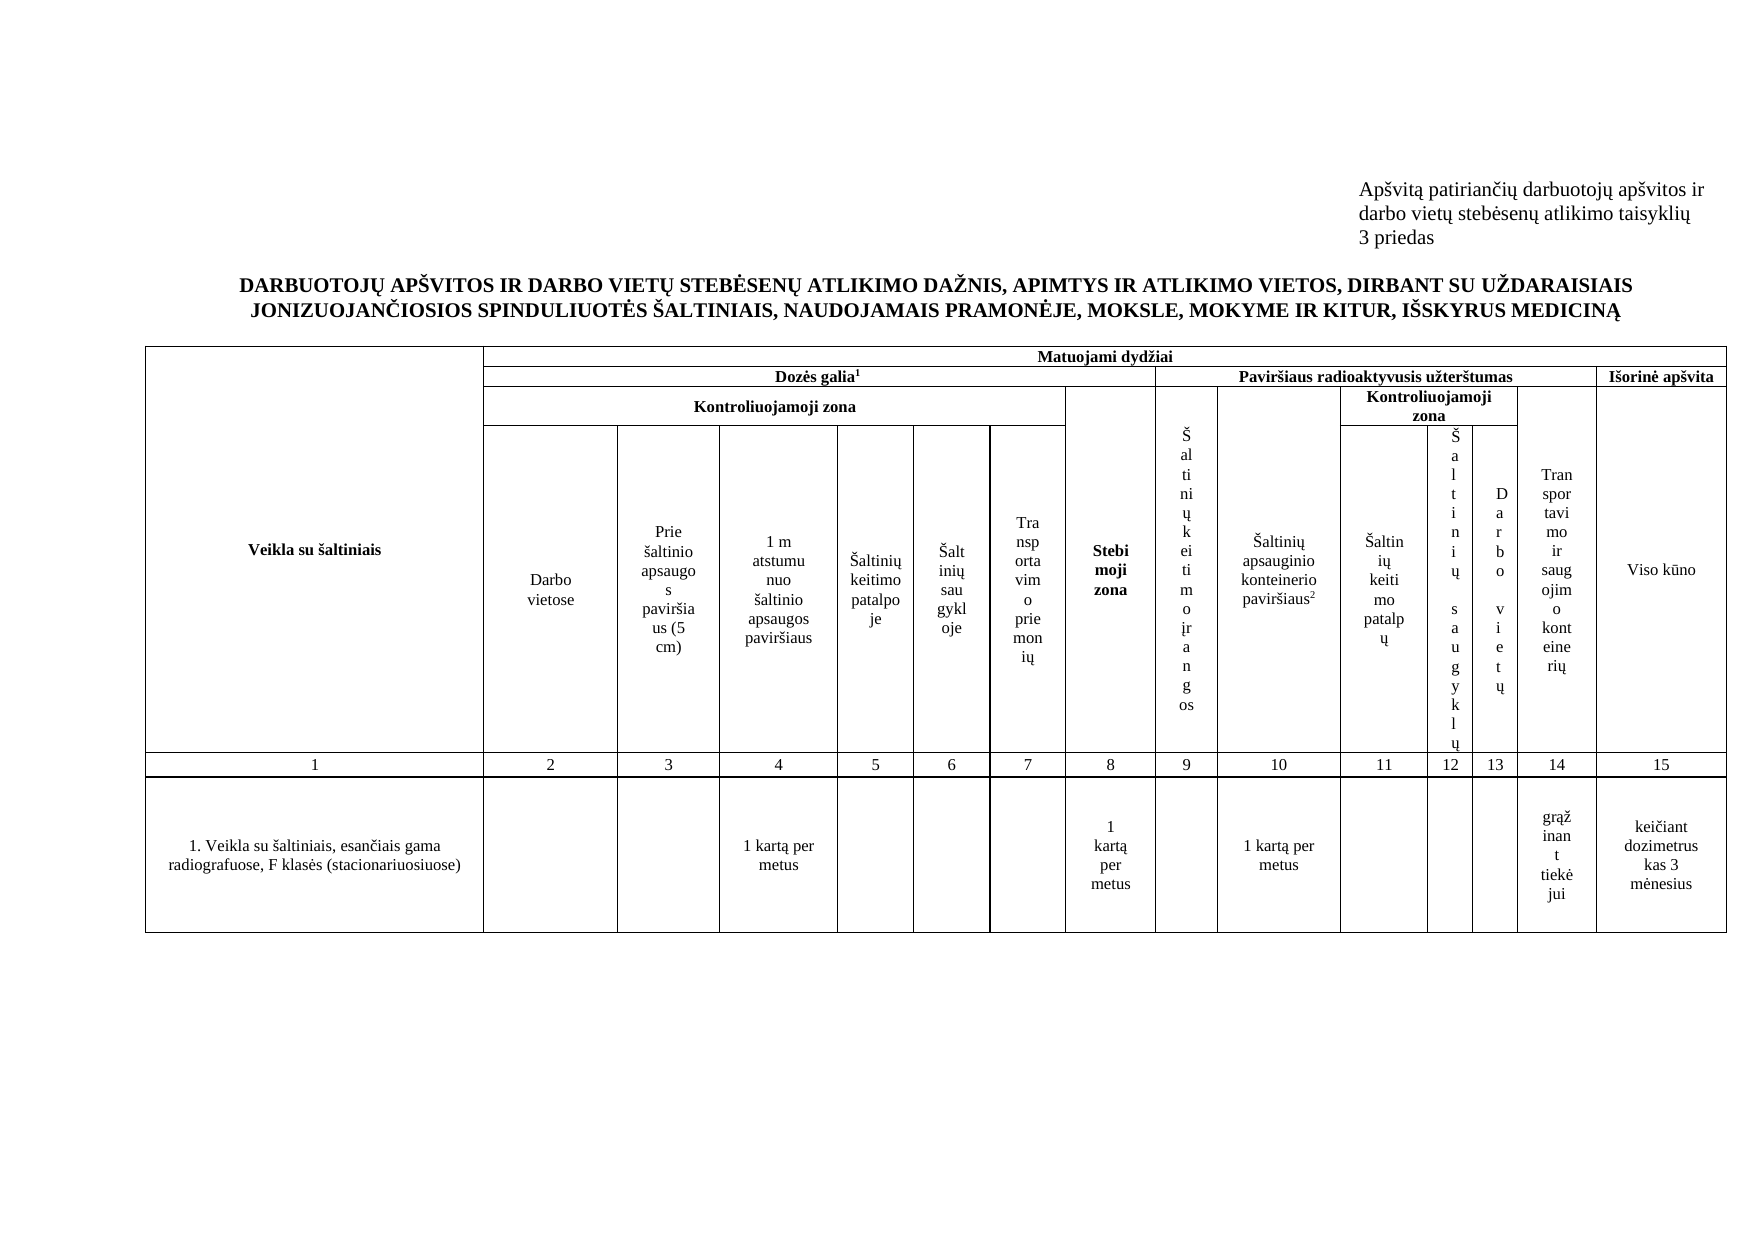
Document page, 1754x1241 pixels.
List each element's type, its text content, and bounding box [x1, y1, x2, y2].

table_cell [1428, 778, 1472, 932]
table_cell 11 [1341, 753, 1427, 776]
table_cell Šaltinių keitimo patalpų [1341, 426, 1427, 752]
text darbo vietų stebėsenų atlikimo taisyklių [1358, 201, 1713, 225]
table_cell Transportavimo ir saugojimo konteinerių [1518, 387, 1596, 752]
table_cell 1 kartą per metus [1066, 778, 1155, 932]
table_cell 8 [1066, 753, 1155, 776]
table_cell 4 [720, 753, 837, 776]
table_cell [838, 778, 913, 932]
table_cell [618, 778, 719, 932]
table_cell Paviršiaus radioaktyvusis užterštumas [1156, 367, 1596, 386]
table_cell Šaltinių keitimo įrangos [1156, 387, 1217, 752]
table_cell 1. Veikla su šaltiniais, esančiais gama radiografuose, F klasės (stacionariuosiuose) [146, 778, 483, 932]
table_cell Dozės galia1 [484, 367, 1155, 386]
table_cell Darbo vietose [484, 426, 617, 752]
table_header Veikla su šaltiniais [146, 347, 483, 752]
table_header Matuojami dydžiai [484, 347, 1726, 366]
table_cell 9 [1156, 753, 1217, 776]
table_cell Stebimoji zona [1066, 387, 1155, 752]
table_cell 5 [838, 753, 913, 776]
text 3 priedas [1358, 225, 1713, 249]
table_cell Viso kūno [1597, 387, 1726, 752]
table_cell keičiant dozimetrus kas 3 mėnesius [1597, 778, 1726, 932]
table_cell Šaltinių apsauginio konteinerio paviršiaus2 [1218, 387, 1340, 752]
table_cell 1 m atstumu nuo šaltinio apsaugos paviršiaus [720, 426, 837, 752]
table_cell 1 kartą per metus [1218, 778, 1340, 932]
table_cell Šaltinių saugyklų [1428, 426, 1472, 752]
table_cell 1 kartą per metus [720, 778, 837, 932]
table_cell Kontroliuojamoji zona [1341, 387, 1517, 425]
table_cell 7 [991, 753, 1065, 776]
table_cell 14 [1518, 753, 1596, 776]
table_cell 6 [914, 753, 989, 776]
table_cell 13 [1473, 753, 1517, 776]
table_cell [484, 778, 617, 932]
table_cell 2 [484, 753, 617, 776]
table_cell Šaltinių keitimo patalpoje [838, 426, 913, 752]
table_cell [1473, 778, 1517, 932]
table_cell 3 [618, 753, 719, 776]
table_cell grąžinant tiekėjui [1518, 778, 1596, 932]
table_cell Darbo vietų [1473, 426, 1517, 752]
table_cell Transportavimo priemonių [991, 426, 1065, 752]
table_cell [1341, 778, 1427, 932]
table_cell [991, 778, 1065, 932]
table_cell Prie šaltinio apsaugos paviršiaus (5 cm) [618, 426, 719, 752]
table_cell Išorinė apšvita [1597, 367, 1726, 386]
text Apšvitą patiriančių darbuotojų apšvitos ir [1358, 177, 1713, 201]
table_cell 1 [146, 753, 483, 776]
table_cell Kontroliuojamoji zona [484, 387, 1065, 425]
table_cell Šaltinių saugykloje [914, 426, 989, 752]
table_cell 15 [1597, 753, 1726, 776]
text DARBUOTOJŲ Apšvitos ir darbo vietų stebėsenų atlikimo DAŽNIS, apimtys ir atlikimo vietos, dirbant su UŽDARAISIAIS JONIZUOJANČIOSIOS SPINDULIUOTĖS ŠALTINIAIS, NAUDOJAMAIS PRAMONĖJE, MOKSLE, MOKYME IR KITUR, IŠSKYRUS MEDICINĄ [177, 273, 1695, 322]
table_cell [914, 778, 989, 932]
table_cell 12 [1428, 753, 1472, 776]
table_cell [1156, 778, 1217, 932]
table_cell 10 [1218, 753, 1340, 776]
